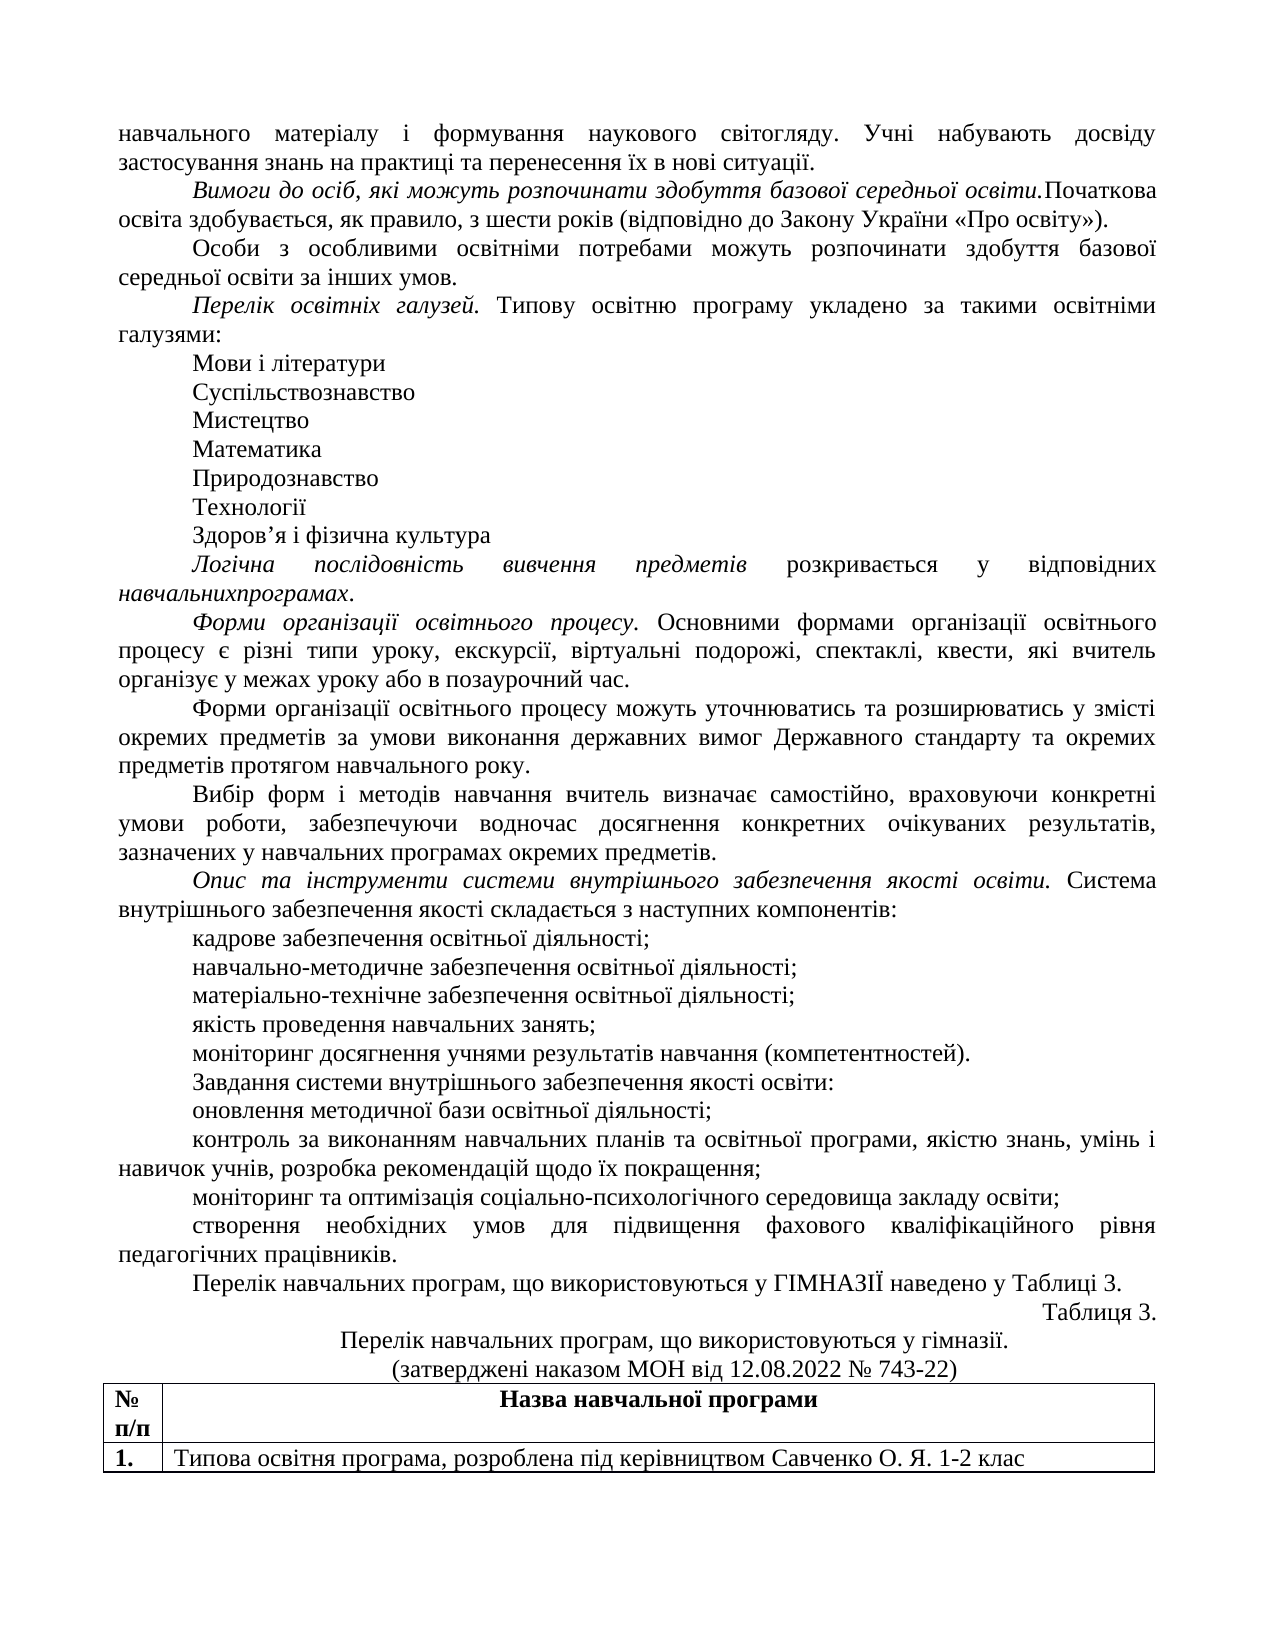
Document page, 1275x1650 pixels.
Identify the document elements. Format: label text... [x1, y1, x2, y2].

text моніторинг досягнення учнями результатів навчання (компетентностей). [118, 1038, 1157, 1067]
text контроль за виконанням навчальних планів та освітньої програми, якістю знань, умінь і навичок учнів, розробка рекомендацій щодо їх покращення; [118, 1124, 1157, 1182]
text Мови і літератури [118, 348, 1157, 377]
text Вибір форм і методів навчання вчитель визначає самостійно, враховуючи конкретні умови роботи, забезпечуючи водночас досягнення конкретних очікуваних результатів, зазначених у навчальних програмах окремих предметів. [118, 779, 1157, 866]
text моніторинг та оптимізація соціально-психологічного середовища закладу освіти; [118, 1182, 1157, 1211]
table_header № п/п [104, 1384, 162, 1442]
text Перелік освітніх галузей. Типову освітню програму укладено за такими освітніми галузями: [118, 291, 1157, 348]
text Природознавство [118, 463, 1157, 492]
text Таблиця 3. [118, 1297, 1157, 1326]
text Мистецтво [118, 406, 1157, 434]
text Математика [118, 434, 1157, 463]
text Здоров’я і фізична культура [118, 521, 1157, 549]
text матеріально-технічне забезпечення освітньої діяльності; [118, 981, 1157, 1009]
text кадрове забезпечення освітньої діяльності; [118, 923, 1157, 952]
text Особи з особливими освітніми потребами можуть розпочинати здобуття базової середньої освіти за інших умов. [118, 233, 1157, 291]
text (затверджені наказом МОН від 12.08.2022 № 743-22) [118, 1354, 1157, 1383]
table_cell Типова освітня програма, розроблена під керівництвом Савченко О. Я. 1-2 клас [163, 1443, 1154, 1471]
table_cell [104, 1443, 162, 1471]
text Форми організації освітнього процесу. Основними формами організації освітнього процесу є різні типи уроку, екскурсії, віртуальні подорожі, спектаклі, квести, які вчитель організує у межах уроку або в позаурочний час. [118, 607, 1157, 693]
text Перелік навчальних програм, що використовуються у гімназії. [118, 1326, 1157, 1354]
text Перелік навчальних програм, що використовуються у ГІМНАЗІЇ наведено у Таблиці 3. [118, 1268, 1157, 1297]
text Вимоги до осіб, які можуть розпочинати здобуття базової середньої освіти.Початкова освіта здобувається, як правило, з шести років (відповідно до Закону України «Про освіту»). [118, 176, 1157, 233]
text Логічна послідовність вивчення предметів розкривається у відповідних навчальнихпрограмах. [118, 549, 1157, 607]
text Форми організації освітнього процесу можуть уточнюватись та розширюватись у змісті окремих предметів за умови виконання державних вимог Державного стандарту та окремих предметів протягом навчального року. [118, 693, 1157, 779]
text Технології [118, 492, 1157, 521]
text Опис та інструменти системи внутрішнього забезпечення якості освіти. Система внутрішнього забезпечення якості складається з наступних компонентів: [118, 866, 1157, 923]
text навчально-методичне забезпечення освітньої діяльності; [118, 952, 1157, 981]
text якість проведення навчальних занять; [118, 1009, 1157, 1038]
text створення необхідних умов для підвищення фахового кваліфікаційного рівня педагогічних працівників. [118, 1211, 1157, 1268]
text Завдання системи внутрішнього забезпечення якості освіти: [118, 1067, 1157, 1096]
text навчального матеріалу і формування наукового світогляду. Учні набувають досвіду застосування знань на практиці та перенесення їх в нові ситуації. [118, 118, 1157, 176]
text оновлення методичної бази освітньої діяльності; [118, 1096, 1157, 1124]
text Суспільствознавство [118, 377, 1157, 406]
table_header Назва навчальної програми [163, 1384, 1154, 1442]
